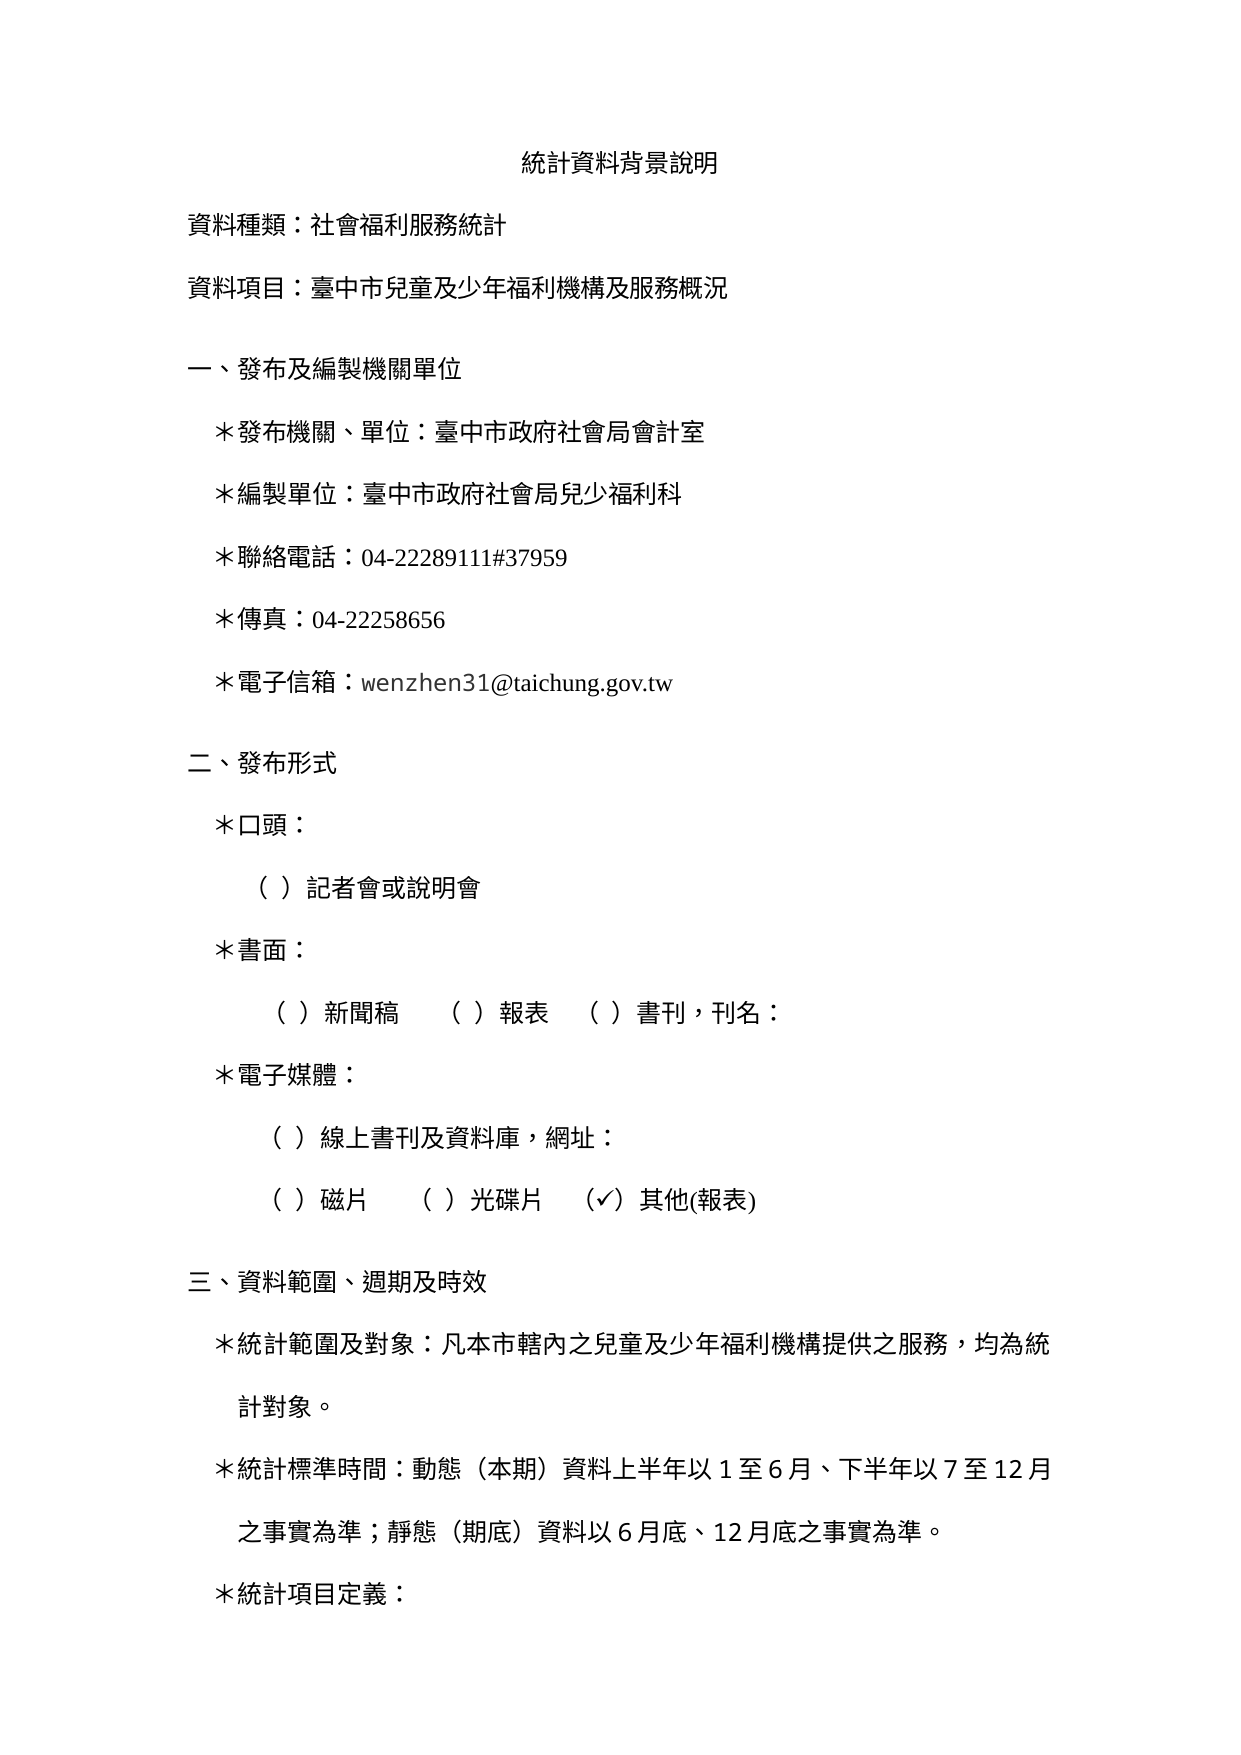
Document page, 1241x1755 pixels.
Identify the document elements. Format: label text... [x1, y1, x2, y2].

text 統計資料背景說明 [187, 120, 1053, 182]
text ＊發布機關、單位：臺中市政府社會局會計室 [212, 388, 1053, 451]
text （ ）記者會或說明會 [187, 845, 1053, 907]
text ＊編製單位：臺中市政府社會局兒少福利科 [212, 451, 1053, 513]
text ＊聯絡電話：04-22289111#37959 [212, 513, 1053, 576]
text ＊統計標準時間：動態（本期）資料上半年以1至6月、下半年以7至12月之事實為準；靜態（期底）資料以6月底、12月底之事實為準。 [212, 1426, 1053, 1551]
text ＊統計範圍及對象：凡本市轄內之兒童及少年福利機構提供之服務，均為統計對象。 [212, 1301, 1053, 1426]
text （ ）新聞稿 （ ）報表 （ ）書刊，刊名： [218, 970, 1053, 1032]
text （ ）磁片 （ ）光碟片 （P）其他(報表) [257, 1157, 1087, 1220]
text 三、資料範圍、週期及時效 [187, 1238, 1053, 1301]
text （ ）線上書刊及資料庫，網址： [257, 1095, 1087, 1157]
text ＊統計項目定義： [212, 1551, 1053, 1613]
text ＊電子信箱：wenzhen31@taichung.gov.tw [212, 638, 1053, 701]
text 資料種類：社會福利服務統計 [187, 182, 1053, 245]
text 二、發布形式 [187, 720, 1053, 782]
text ＊書面： [212, 907, 1053, 970]
text 資料項目：臺中市兒童及少年福利機構及服務概況 [187, 245, 1053, 307]
text ＊電子媒體： [212, 1032, 1053, 1095]
text ＊口頭： [212, 782, 1053, 845]
text ＊傳真：04-22258656 [212, 576, 1053, 638]
text 一、發布及編製機關單位 [187, 326, 1053, 388]
